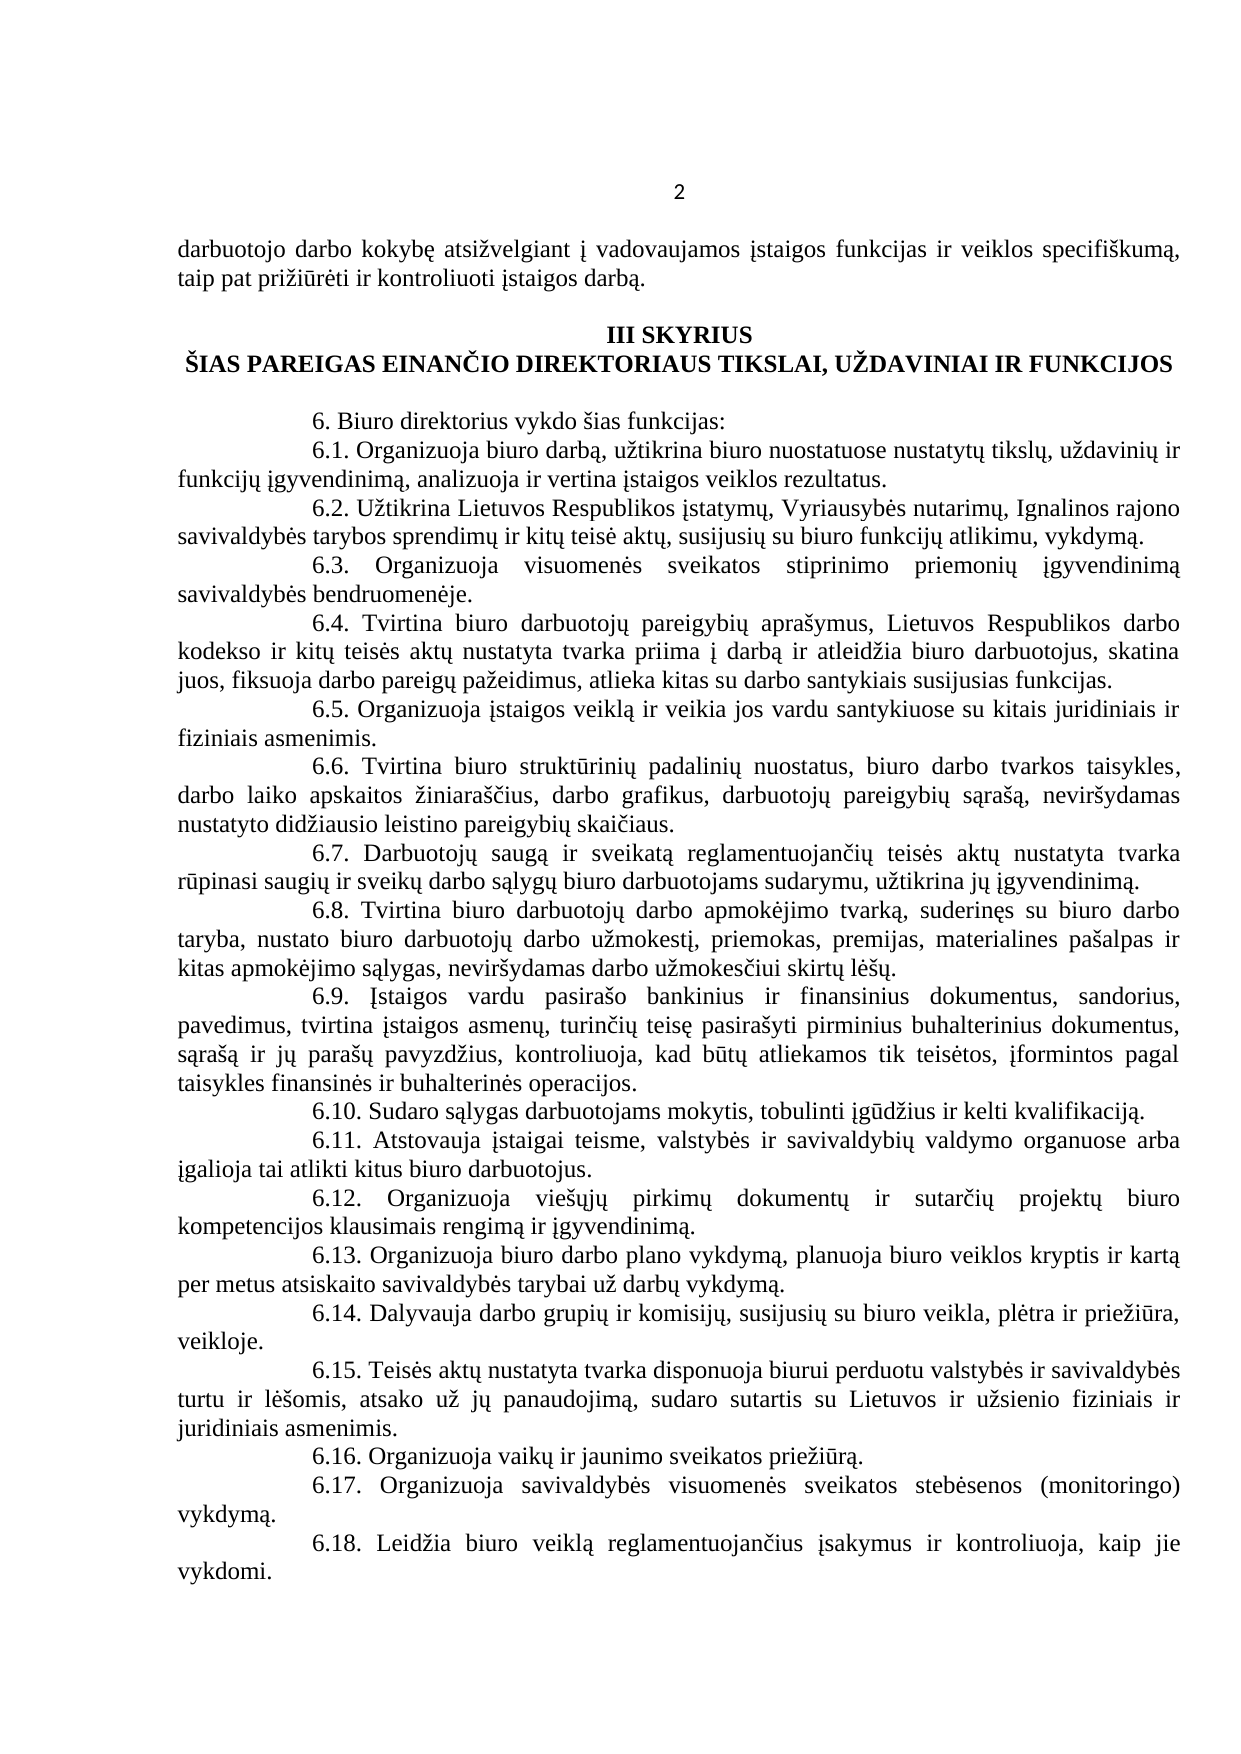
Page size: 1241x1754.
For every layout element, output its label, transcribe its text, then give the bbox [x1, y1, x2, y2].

text 6.17. Organizuoja savivaldybės visuomenės sveikatos stebėsenos (monitoringo) vykdymą. [177, 1470, 1181, 1528]
text 6. Biuro direktorius vykdo šias funkcijas: [177, 406, 1181, 435]
text 6.15. Teisės aktų nustatyta tvarka disponuoja biurui perduotu valstybės ir savivaldybės turtu ir lėšomis, atsako už jų panaudojimą, sudaro sutartis su Lietuvos ir užsienio fiziniais ir juridiniais asmenimis. [177, 1355, 1181, 1441]
text 6.11. Atstovauja įstaigai teisme, valstybės ir savivaldybių valdymo organuose arba įgalioja tai atlikti kitus biuro darbuotojus. [177, 1125, 1181, 1183]
text 6.7. Darbuotojų saugą ir sveikatą reglamentuojančių teisės aktų nustatyta tvarka rūpinasi saugių ir sveikų darbo sąlygų biuro darbuotojams sudarymu, užtikrina jų įgyvendinimą. [177, 838, 1181, 895]
text 6.9. Įstaigos vardu pasirašo bankinius ir finansinius dokumentus, sandorius, pavedimus, tvirtina įstaigos asmenų, turinčių teisę pasirašyti pirminius buhalterinius dokumentus, sąrašą ir jų parašų pavyzdžius, kontroliuoja, kad būtų atliekamos tik teisėtos, įformintos pagal taisykles finansinės ir buhalterinės operacijos. [177, 981, 1181, 1096]
text III SKYRIUS [177, 320, 1181, 349]
text 6.4. Tvirtina biuro darbuotojų pareigybių aprašymus, Lietuvos Respublikos darbo kodekso ir kitų teisės aktų nustatyta tvarka priima į darbą ir atleidžia biuro darbuotojus, skatina juos, fiksuoja darbo pareigų pažeidimus, atlieka kitas su darbo santykiais susijusias funkcijas. [177, 608, 1181, 694]
text 6.16. Organizuoja vaikų ir jaunimo sveikatos priežiūrą. [177, 1441, 1181, 1470]
text 6.13. Organizuoja biuro darbo plano vykdymą, planuoja biuro veiklos kryptis ir kartą per metus atsiskaito savivaldybės tarybai už darbų vykdymą. [177, 1240, 1181, 1298]
text 6.3. Organizuoja visuomenės sveikatos stiprinimo priemonių įgyvendinimą savivaldybės bendruomenėje. [177, 550, 1181, 608]
text 6.1. Organizuoja biuro darbą, užtikrina biuro nuostatuose nustatytų tikslų, uždavinių ir funkcijų įgyvendinimą, analizuoja ir vertina įstaigos veiklos rezultatus. [177, 435, 1181, 493]
text 6.14. Dalyvauja darbo grupių ir komisijų, susijusių su biuro veikla, plėtra ir priežiūra, veikloje. [177, 1298, 1181, 1355]
text 6.10. Sudaro sąlygas darbuotojams mokytis, tobulinti įgūdžius ir kelti kvalifikaciją. [177, 1096, 1181, 1125]
text 6.12. Organizuoja viešųjų pirkimų dokumentų ir sutarčių projektų biuro kompetencijos klausimais rengimą ir įgyvendinimą. [177, 1183, 1181, 1240]
text darbuotojo darbo kokybę atsižvelgiant į vadovaujamos įstaigos funkcijas ir veiklos specifiškumą, taip pat prižiūrėti ir kontroliuoti įstaigos darbą. [177, 234, 1181, 291]
text 6.6. Tvirtina biuro struktūrinių padalinių nuostatus, biuro darbo tvarkos taisykles, darbo laiko apskaitos žiniaraščius, darbo grafikus, darbuotojų pareigybių sąrašą, neviršydamas nustatyto didžiausio leistino pareigybių skaičiaus. [177, 751, 1181, 838]
text 6.8. Tvirtina biuro darbuotojų darbo apmokėjimo tvarką, suderinęs su biuro darbo taryba, nustato biuro darbuotojų darbo užmokestį, priemokas, premijas, materialines pašalpas ir kitas apmokėjimo sąlygas, neviršydamas darbo užmokesčiui skirtų lėšų. [177, 895, 1181, 981]
text 6.18. Leidžia biuro veiklą reglamentuojančius įsakymus ir kontroliuoja, kaip jie vykdomi. [177, 1528, 1181, 1585]
text 6.5. Organizuoja įstaigos veiklą ir veikia jos vardu santykiuose su kitais juridiniais ir fiziniais asmenimis. [177, 694, 1181, 751]
text 6.2. Užtikrina Lietuvos Respublikos įstatymų, Vyriausybės nutarimų, Ignalinos rajono savivaldybės tarybos sprendimų ir kitų teisė aktų, susijusių su biuro funkcijų atlikimu, vykdymą. [177, 493, 1181, 550]
text ŠIAS PAREIGAS EINANČIO DIREKTORIAUS TIKSLAI, UŽDAVINIAI IR FUNKCIJOS [177, 349, 1181, 378]
